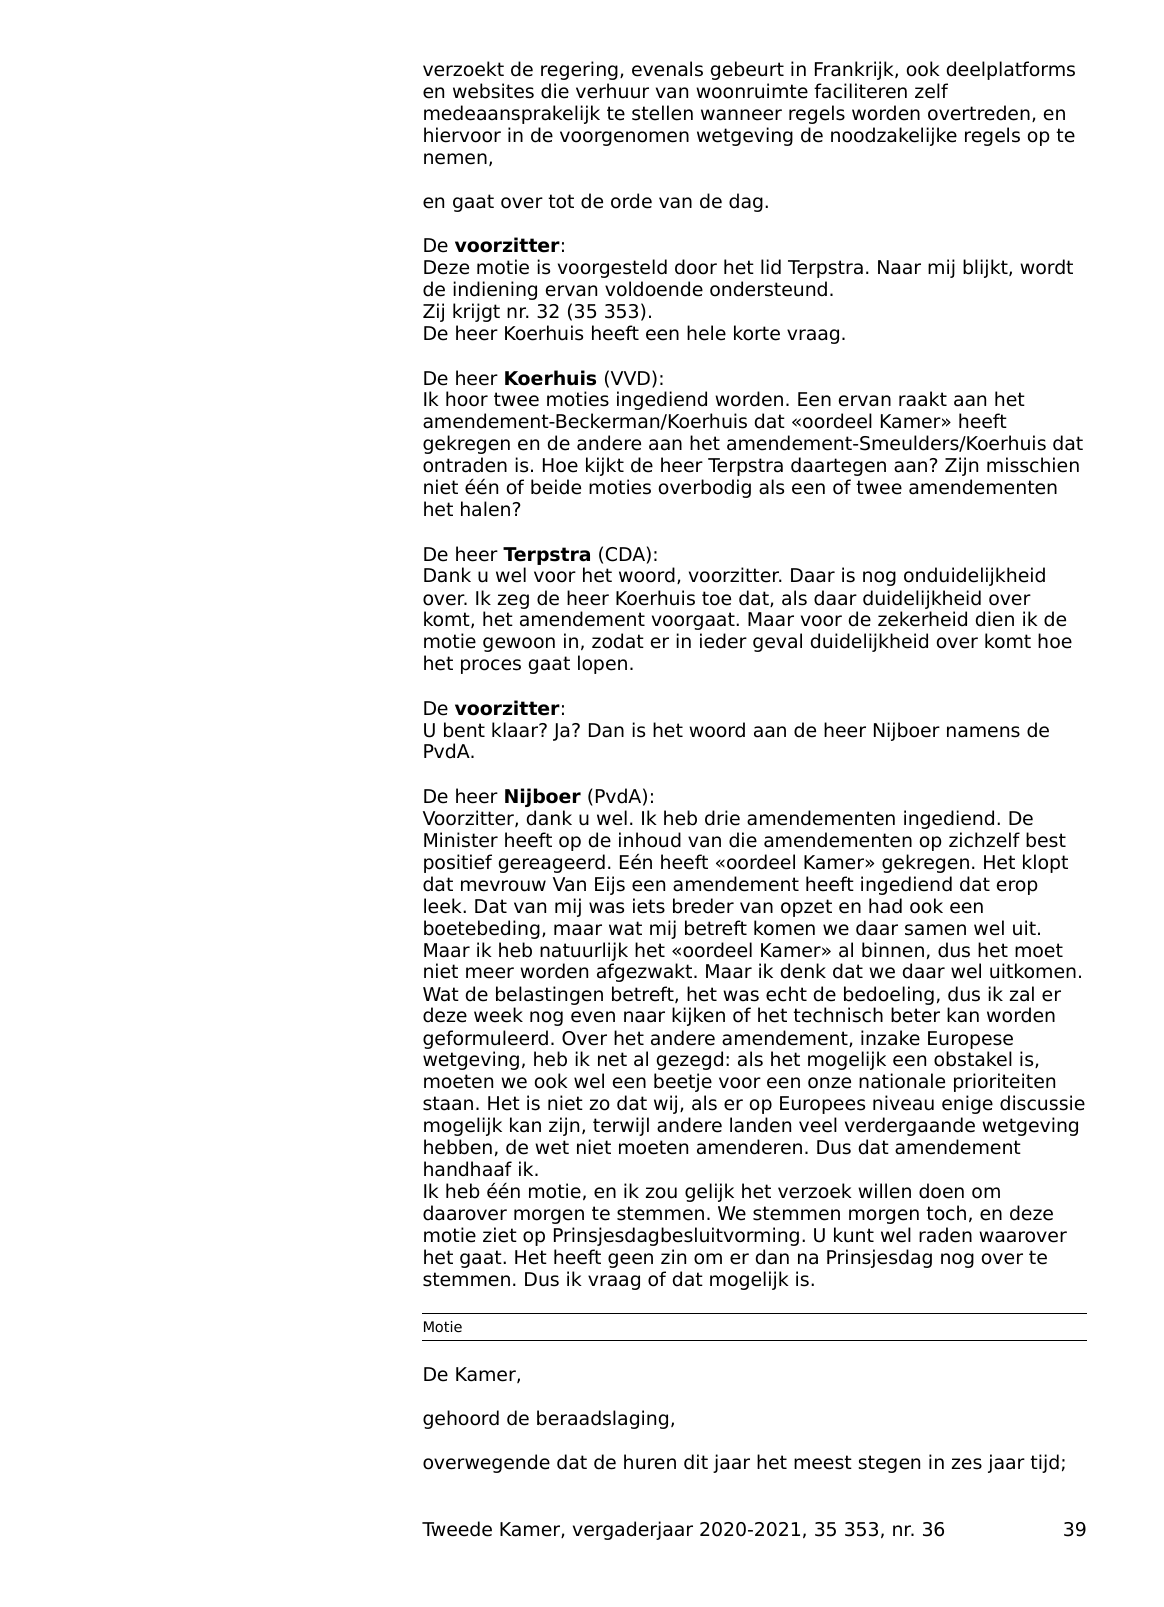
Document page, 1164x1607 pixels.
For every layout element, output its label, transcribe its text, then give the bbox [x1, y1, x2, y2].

table_header Motie [422, 1314, 1087, 1340]
text De heer Nijboer (PvdA): [422, 786, 1087, 808]
text en gaat over tot de orde van de dag. [422, 191, 1087, 213]
text De heer Koerhuis heeft een hele korte vraag. [422, 323, 1087, 345]
text De Kamer, [422, 1364, 1087, 1386]
text Deze motie is voorgesteld door het lid Terpstra. Naar mij blijkt, wordt de indiening ervan voldoende ondersteund. [422, 257, 1087, 301]
text De voorzitter: [422, 697, 1087, 719]
text verzoekt de regering, evenals gebeurt in Frankrijk, ook deelplatforms en websites die verhuur van woonruimte faciliteren zelf medeaansprakelijk te stellen wanneer regels worden overtreden, en hiervoor in de voorgenomen wetgeving de noodzakelijke regels op te nemen, [422, 59, 1087, 169]
text De voorzitter: [422, 235, 1087, 257]
text U bent klaar? Ja? Dan is het woord aan de heer Nijboer namens de PvdA. [422, 719, 1087, 763]
text Zij krijgt nr. 32 (35 353). [422, 301, 1087, 323]
text gehoord de beraadslaging, [422, 1408, 1087, 1430]
text Wat de belastingen betreft, het was echt de bedoeling, dus ik zal er deze week nog even naar kijken of het technisch beter kan worden geformuleerd. Over het andere amendement, inzake Europese wetgeving, heb ik net al gezegd: als het mogelijk een obstakel is, moeten we ook wel een beetje voor een onze nationale prioriteiten staan. Het is niet zo dat wij, als er op Europees niveau enige discussie mogelijk kan zijn, terwijl andere landen veel verdergaande wetgeving hebben, de wet niet moeten amenderen. Dus dat amendement handhaaf ik. [422, 983, 1087, 1181]
text Voorzitter, dank u wel. Ik heb drie amendementen ingediend. De Minister heeft op de inhoud van die amendementen op zichzelf best positief gereageerd. Eén heeft «oordeel Kamer» gekregen. Het klopt dat mevrouw Van Eijs een amendement heeft ingediend dat erop leek. Dat van mij was iets breder van opzet en had ook een boetebeding, maar wat mij betreft komen we daar samen wel uit. Maar ik heb natuurlijk het «oordeel Kamer» al binnen, dus het moet niet meer worden afgezwakt. Maar ik denk dat we daar wel uitkomen. [422, 808, 1087, 983]
text Ik hoor twee moties ingediend worden. Een ervan raakt aan het amendement-Beckerman/Koerhuis dat «oordeel Kamer» heeft gekregen en de andere aan het amendement-Smeulders/Koerhuis dat ontraden is. Hoe kijkt de heer Terpstra daartegen aan? Zijn misschien niet één of beide moties overbodig als een of twee amendementen het halen? [422, 389, 1087, 521]
text De heer Terpstra (CDA): [422, 543, 1087, 565]
text Ik heb één motie, en ik zou gelijk het verzoek willen doen om daarover morgen te stemmen. We stemmen morgen toch, en deze motie ziet op Prinsjesdagbesluitvorming. U kunt wel raden waarover het gaat. Het heeft geen zin om er dan na Prinsjesdag nog over te stemmen. Dus ik vraag of dat mogelijk is. [422, 1181, 1087, 1291]
text De heer Koerhuis (VVD): [422, 367, 1087, 389]
text Dank u wel voor het woord, voorzitter. Daar is nog onduidelijkheid over. Ik zeg de heer Koerhuis toe dat, als daar duidelijkheid over komt, het amendement voorgaat. Maar voor de zekerheid dien ik de motie gewoon in, zodat er in ieder geval duidelijkheid over komt hoe het proces gaat lopen. [422, 565, 1087, 675]
text overwegende dat de huren dit jaar het meest stegen in zes jaar tijd; [422, 1452, 1087, 1474]
